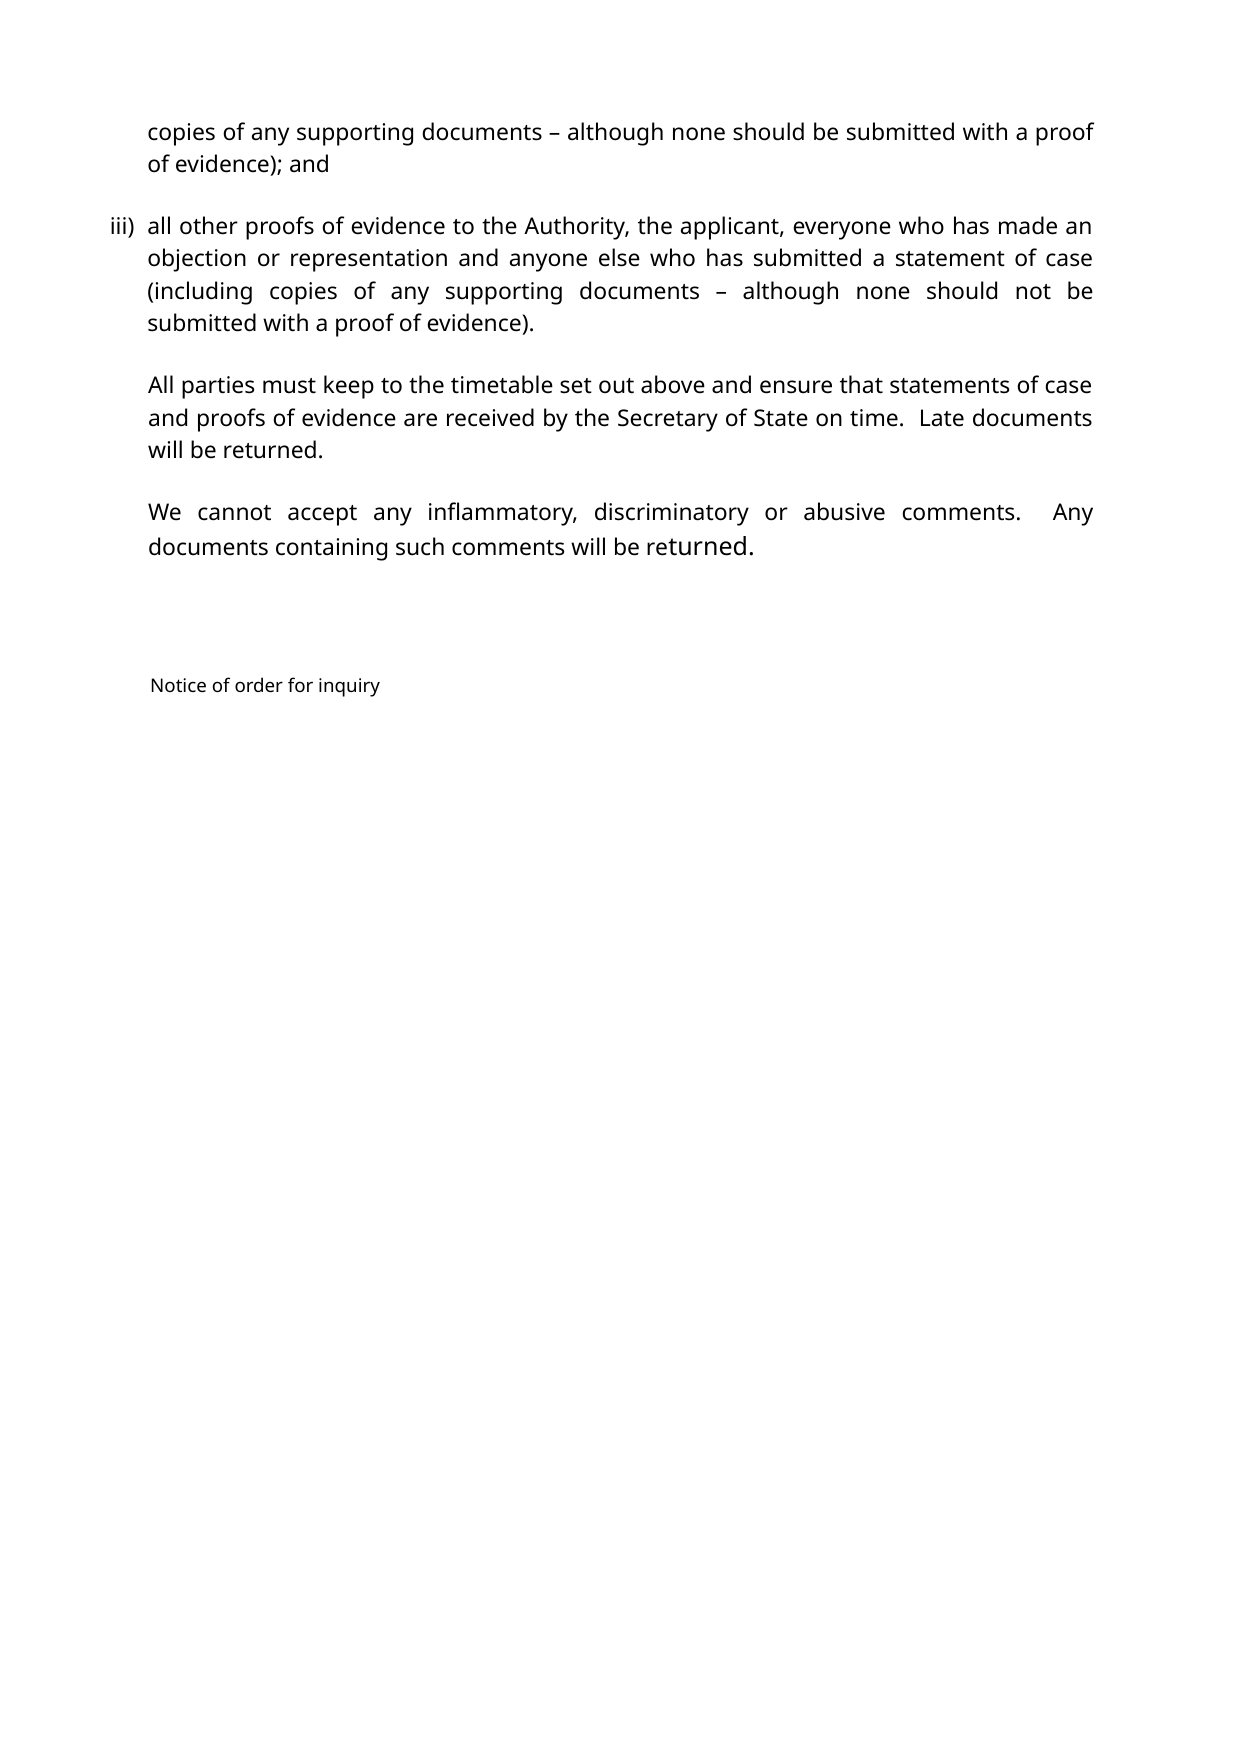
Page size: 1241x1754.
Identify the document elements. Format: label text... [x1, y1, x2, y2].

text All parties must keep to the timetable set out above and ensure that statements of case and proofs of evidence are received by the Secretary of State on time. Late documents will be returned. [148, 369, 1094, 465]
text We cannot accept any inflammatory, discriminatory or abusive comments. Any documents containing such comments will be returned. [148, 496, 1094, 562]
text Notice of order for inquiry [150, 672, 1093, 697]
list copies of any supporting documents – although none should be submitted with a proof of evidence); and [109, 116, 1094, 179]
list all other proofs of evidence to the Authority, the applicant, everyone who has made an objection or representation and anyone else who has submitted a statement of case (including copies of any supporting documents – although none should not be submitted with a proof of evidence). [109, 210, 1094, 339]
